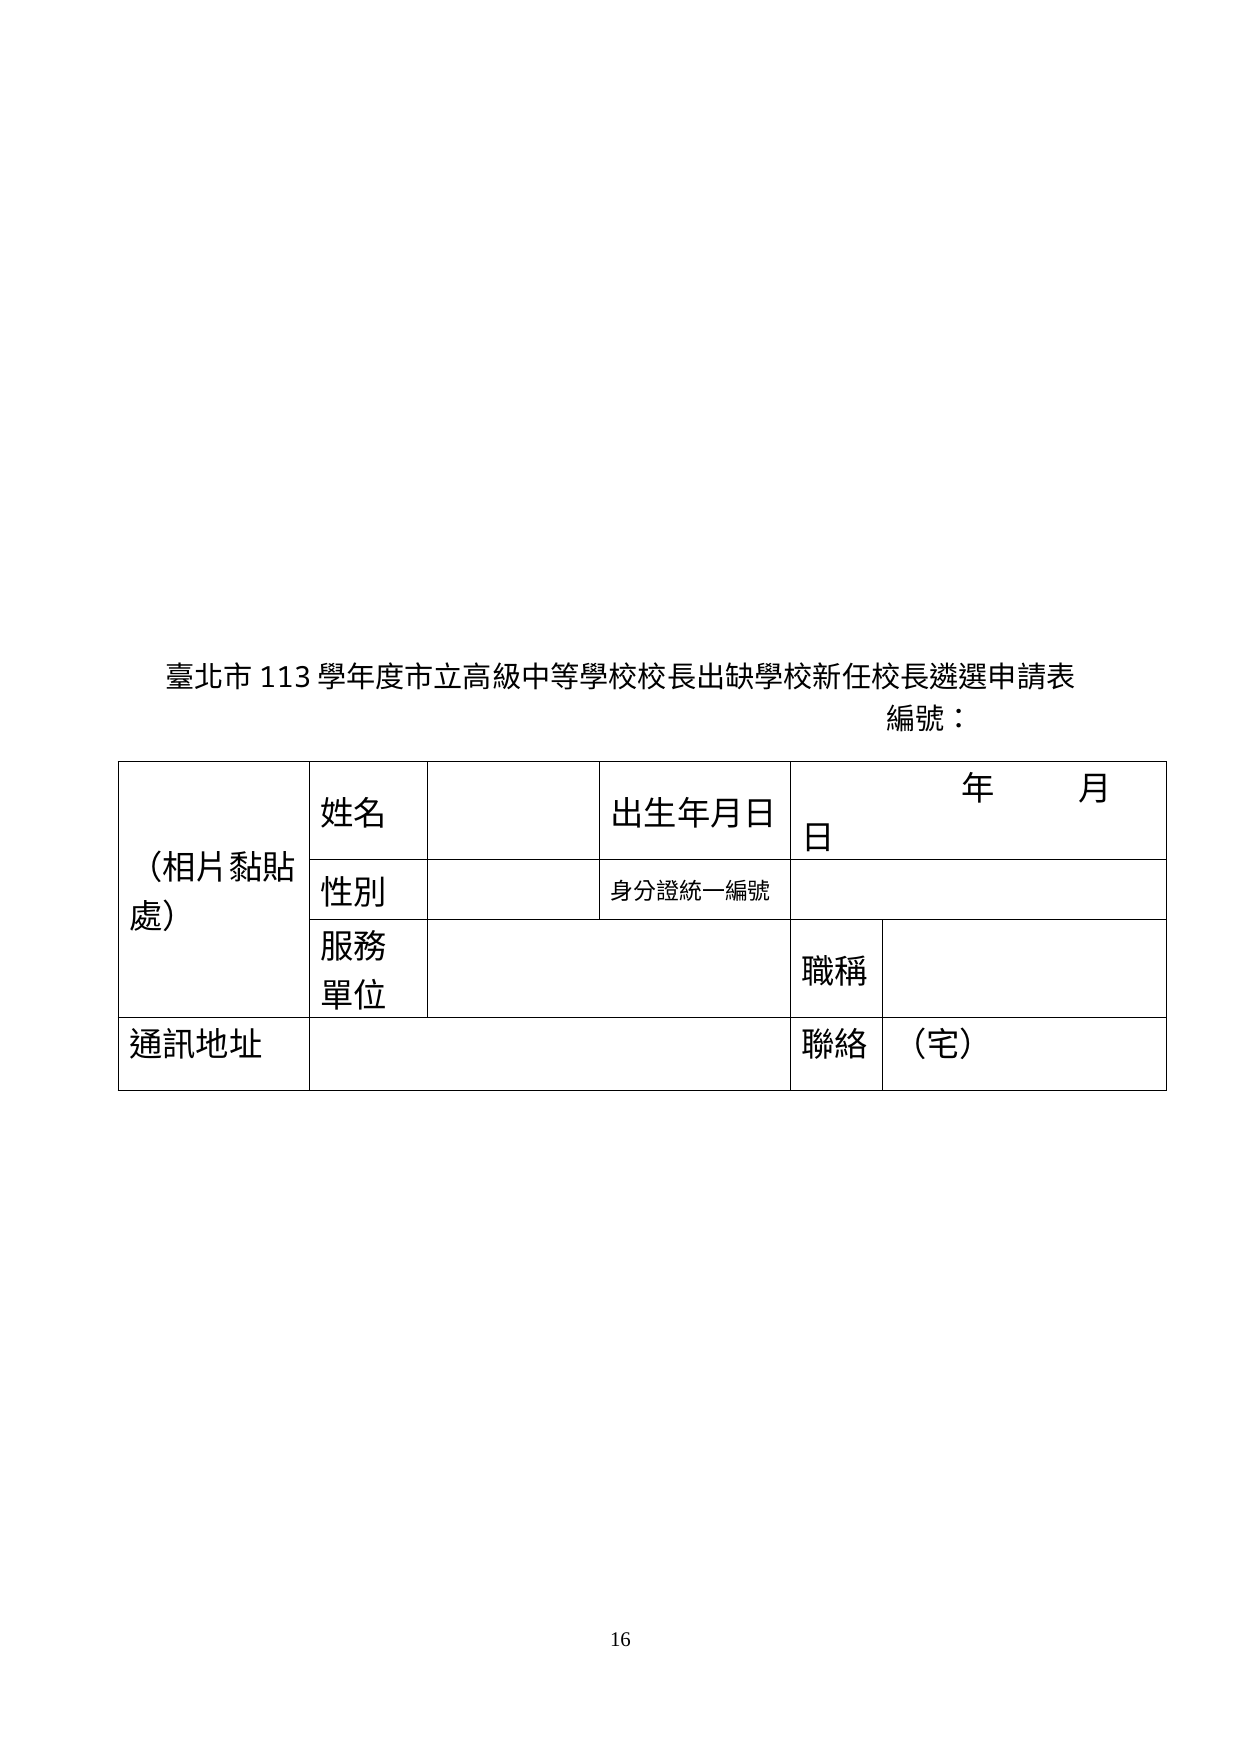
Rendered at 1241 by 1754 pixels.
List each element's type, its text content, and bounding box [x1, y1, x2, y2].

text 編號： [118, 696, 1122, 738]
table_cell [428, 860, 599, 919]
table_cell 性別 [310, 860, 427, 919]
table_cell 服務 單位 [310, 920, 320, 1017]
table_cell [883, 920, 1166, 1017]
table_header 年 月 日 [791, 762, 801, 859]
text 臺北市113學年度市立高級中等學校校長出缺學校新任校長遴選申請表 [118, 653, 1122, 696]
table_cell [791, 860, 1166, 919]
table_cell （宅） （公） （手機） [883, 1018, 1166, 1090]
table_cell 服務 單位 [416, 920, 427, 1017]
table_cell 聯絡 [791, 1018, 882, 1090]
table_header 姓名 [310, 762, 427, 859]
table_cell 通訊地址 [119, 1018, 309, 1090]
table_cell [428, 920, 790, 1017]
table_header 年 月 日 [1155, 762, 1166, 859]
table_header （相片黏貼處） [119, 762, 309, 1017]
table_cell 身分證統一編號 [600, 860, 790, 919]
table_cell [310, 1018, 790, 1090]
table_cell 職稱 [791, 920, 882, 1017]
table_header 出生年月日 [600, 762, 790, 859]
table_header [428, 762, 599, 859]
